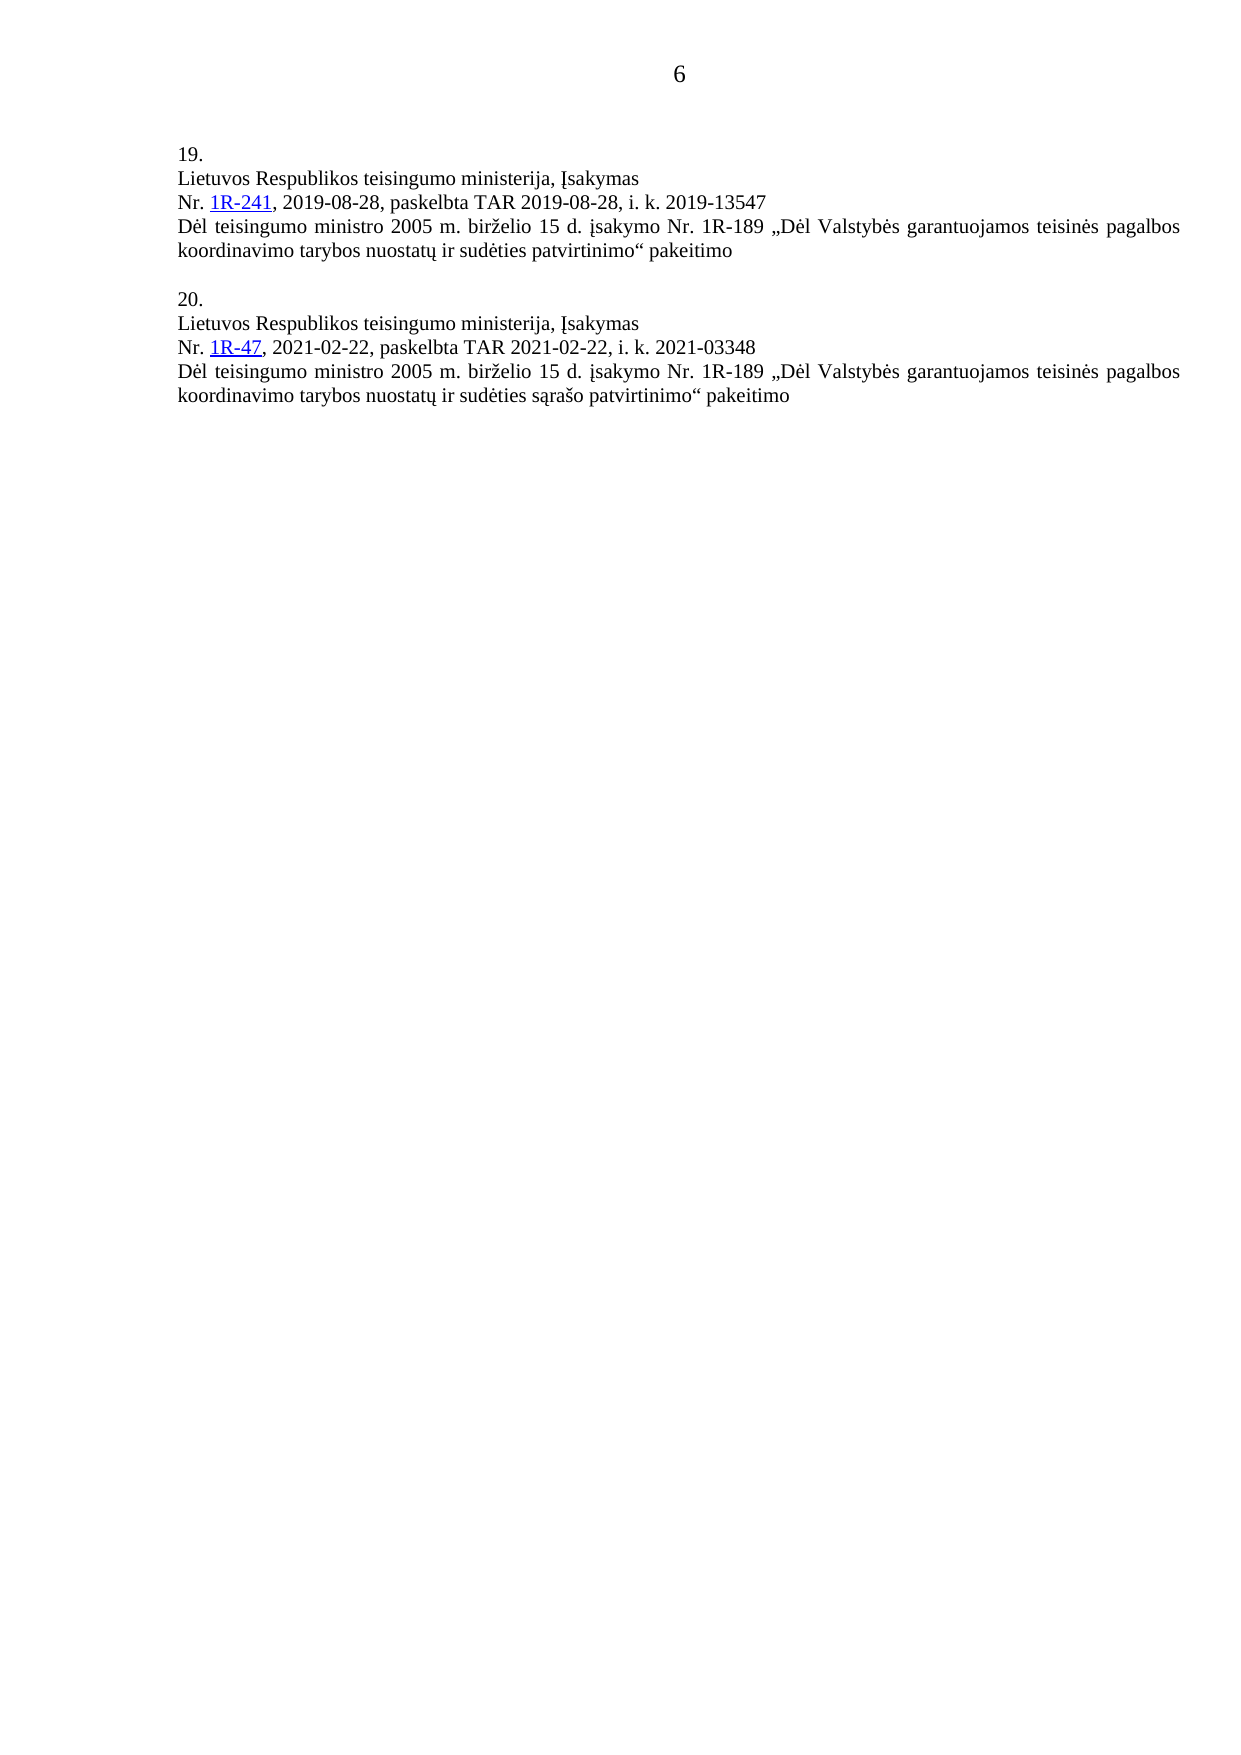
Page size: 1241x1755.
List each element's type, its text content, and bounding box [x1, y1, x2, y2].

text Nr. 1R-241, 2019-08-28, paskelbta TAR 2019-08-28, i. k. 2019-13547 [177, 190, 1181, 214]
text Dėl teisingumo ministro 2005 m. birželio 15 d. įsakymo Nr. 1R-189 „Dėl Valstybės garantuojamos teisinės pagalbos koordinavimo tarybos nuostatų ir sudėties sąrašo patvirtinimo“ pakeitimo [177, 359, 1181, 407]
text 20. [177, 287, 1181, 311]
text 19. [177, 142, 1181, 166]
text Dėl teisingumo ministro 2005 m. birželio 15 d. įsakymo Nr. 1R-189 „Dėl Valstybės garantuojamos teisinės pagalbos koordinavimo tarybos nuostatų ir sudėties patvirtinimo“ pakeitimo [177, 214, 1181, 262]
text Lietuvos Respublikos teisingumo ministerija, Įsakymas [177, 166, 1181, 190]
text Lietuvos Respublikos teisingumo ministerija, Įsakymas [177, 311, 1181, 335]
text Nr. 1R-47, 2021-02-22, paskelbta TAR 2021-02-22, i. k. 2021-03348 [177, 335, 1181, 359]
